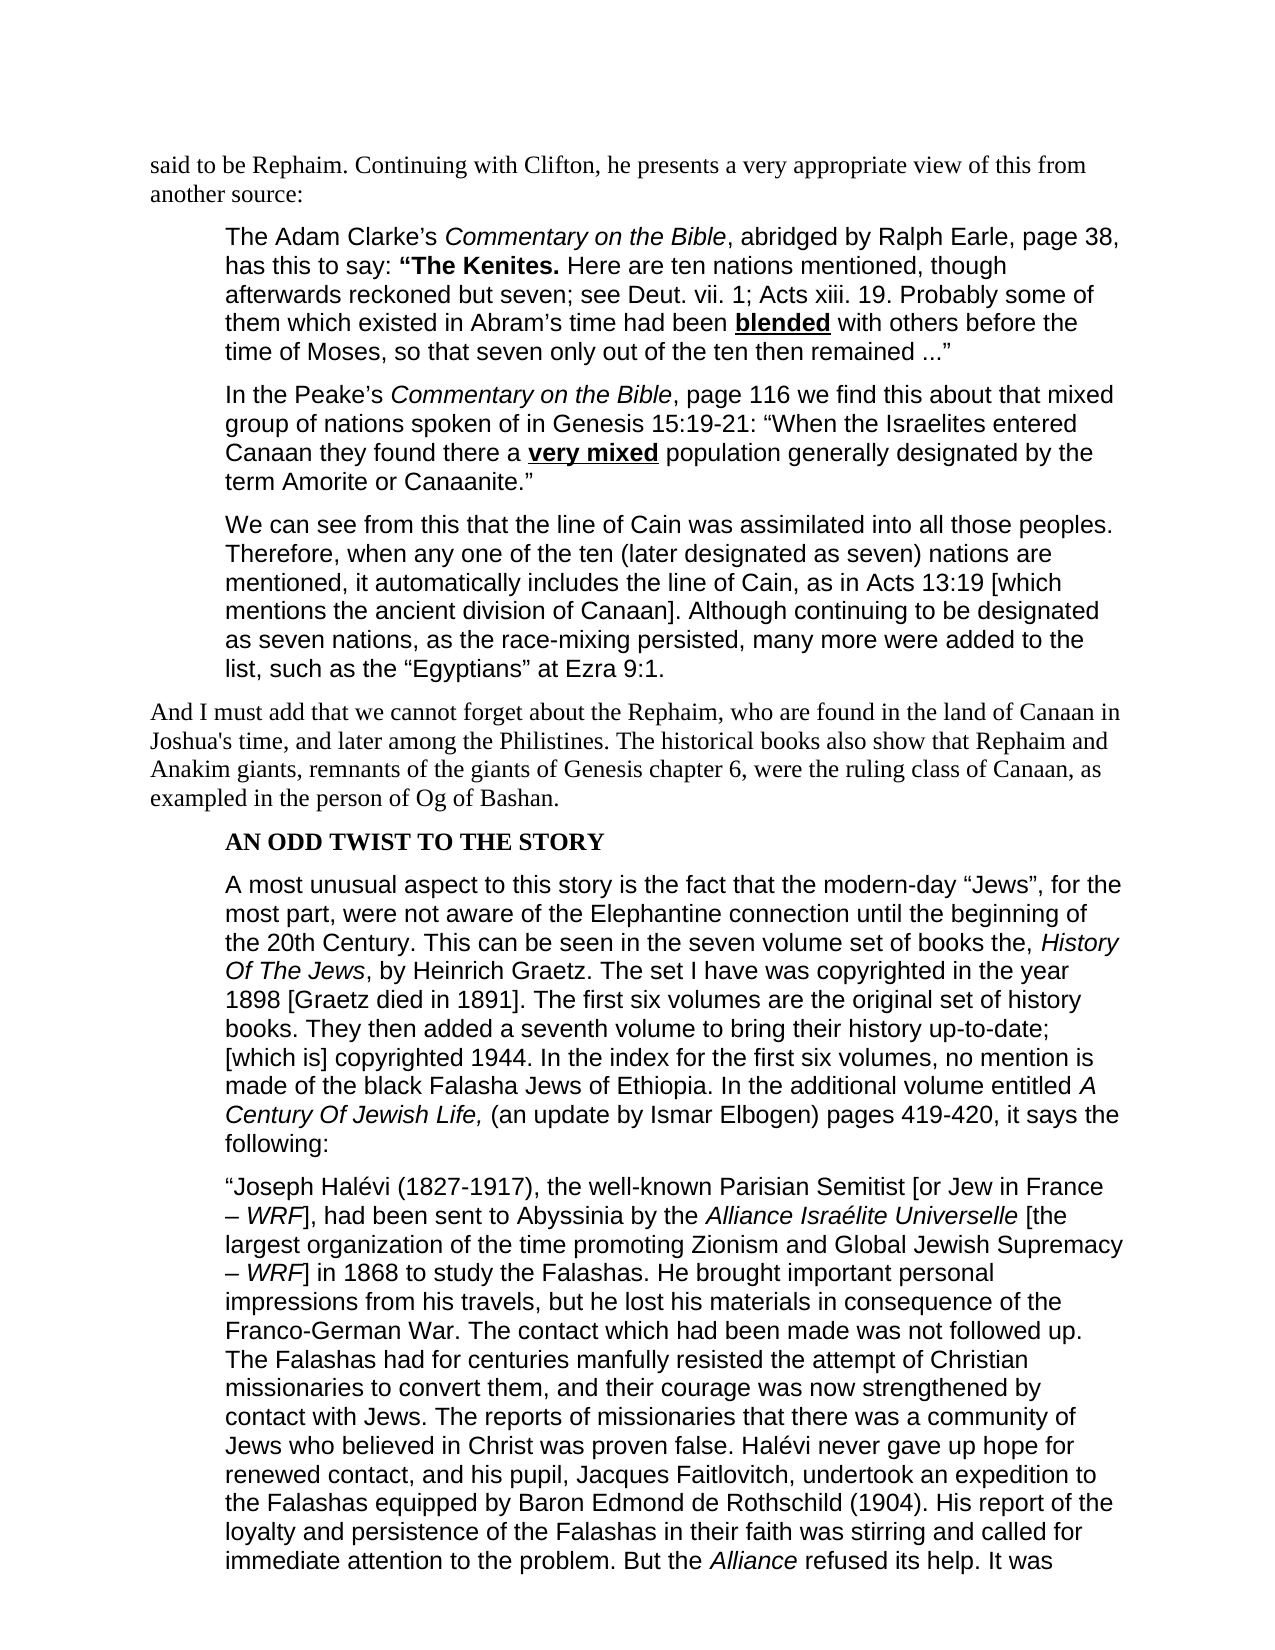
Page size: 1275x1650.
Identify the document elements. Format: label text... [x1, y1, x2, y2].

text In the Peake’s Commentary on the Bible, page 116 we find this about that mixed group of nations spoken of in Genesis 15:19-21: “When the Israelites entered Canaan they found there a very mixed population generally designated by the term Amorite or Canaanite.” [225, 380, 1125, 495]
text And I must add that we cannot forget about the Rephaim, who are found in the land of Canaan in Joshua's time, and later among the Philistines. The historical books also show that Rephaim and Anakim giants, remnants of the giants of Genesis chapter 6, were the ruling class of Canaan, as exampled in the person of Og of Bashan. [150, 697, 1125, 812]
text “Joseph Halévi (1827-1917), the well-known Parisian Semitist [or Jew in France – WRF], had been sent to Abyssinia by the Alliance Israélite Universelle [the largest organization of the time promoting Zionism and Global Jewish Supremacy – WRF] in 1868 to study the Falashas. He brought important personal impressions from his travels, but he lost his materials in consequence of the Franco-German War. The contact which had been made was not followed up. The Falashas had for centuries manfully resisted the attempt of Christian missionaries to convert them, and their courage was now strengthened by contact with Jews. The reports of missionaries that there was a community of Jews who believed in Christ was proven false. Halévi never gave up hope for renewed contact, and his pupil, Jacques Faitlovitch, undertook an expedition to the Falashas equipped by Baron Edmond de Rothschild (1904). His report of the loyalty and persistence of the Falashas in their faith was stirring and called for immediate attention to the problem. But the Alliance refused its help. It was [225, 1172, 1125, 1574]
text A most unusual aspect to this story is the fact that the modern-day “Jews”, for the most part, were not aware of the Elephantine connection until the beginning of the 20th Century. This can be seen in the seven volume set of books the, History Of The Jews, by Heinrich Graetz. The set I have was copyrighted in the year 1898 [Graetz died in 1891]. The first six volumes are the original set of history books. They then added a seventh volume to bring their history up-to-date; [which is] copyrighted 1944. In the index for the first six volumes, no mention is made of the black Falasha Jews of Ethiopia. In the additional volume entitled A Century Of Jewish Life, (an update by Ismar Elbogen) pages 419-420, it says the following: [225, 870, 1125, 1157]
text said to be Rephaim. Continuing with Clifton, he presents a very appropriate view of this from another source: [150, 150, 1125, 207]
text We can see from this that the line of Cain was assimilated into all those peoples. Therefore, when any one of the ten (later designated as seven) nations are mentioned, it automatically includes the line of Cain, as in Acts 13:19 [which mentions the ancient division of Canaan]. Although continuing to be designated as seven nations, as the race-mixing persisted, many more were added to the list, such as the “Egyptians” at Ezra 9:1. [225, 510, 1125, 682]
text AN ODD TWIST TO THE STORY [225, 827, 1125, 855]
text The Adam Clarke’s Commentary on the Bible, abridged by Ralph Earle, page 38, has this to say: “The Kenites. Here are ten nations mentioned, though afterwards reckoned but seven; see Deut. vii. 1; Acts xiii. 19. Probably some of them which existed in Abram’s time had been blended with others before the time of Moses, so that seven only out of the ten then remained ...” [225, 222, 1125, 366]
